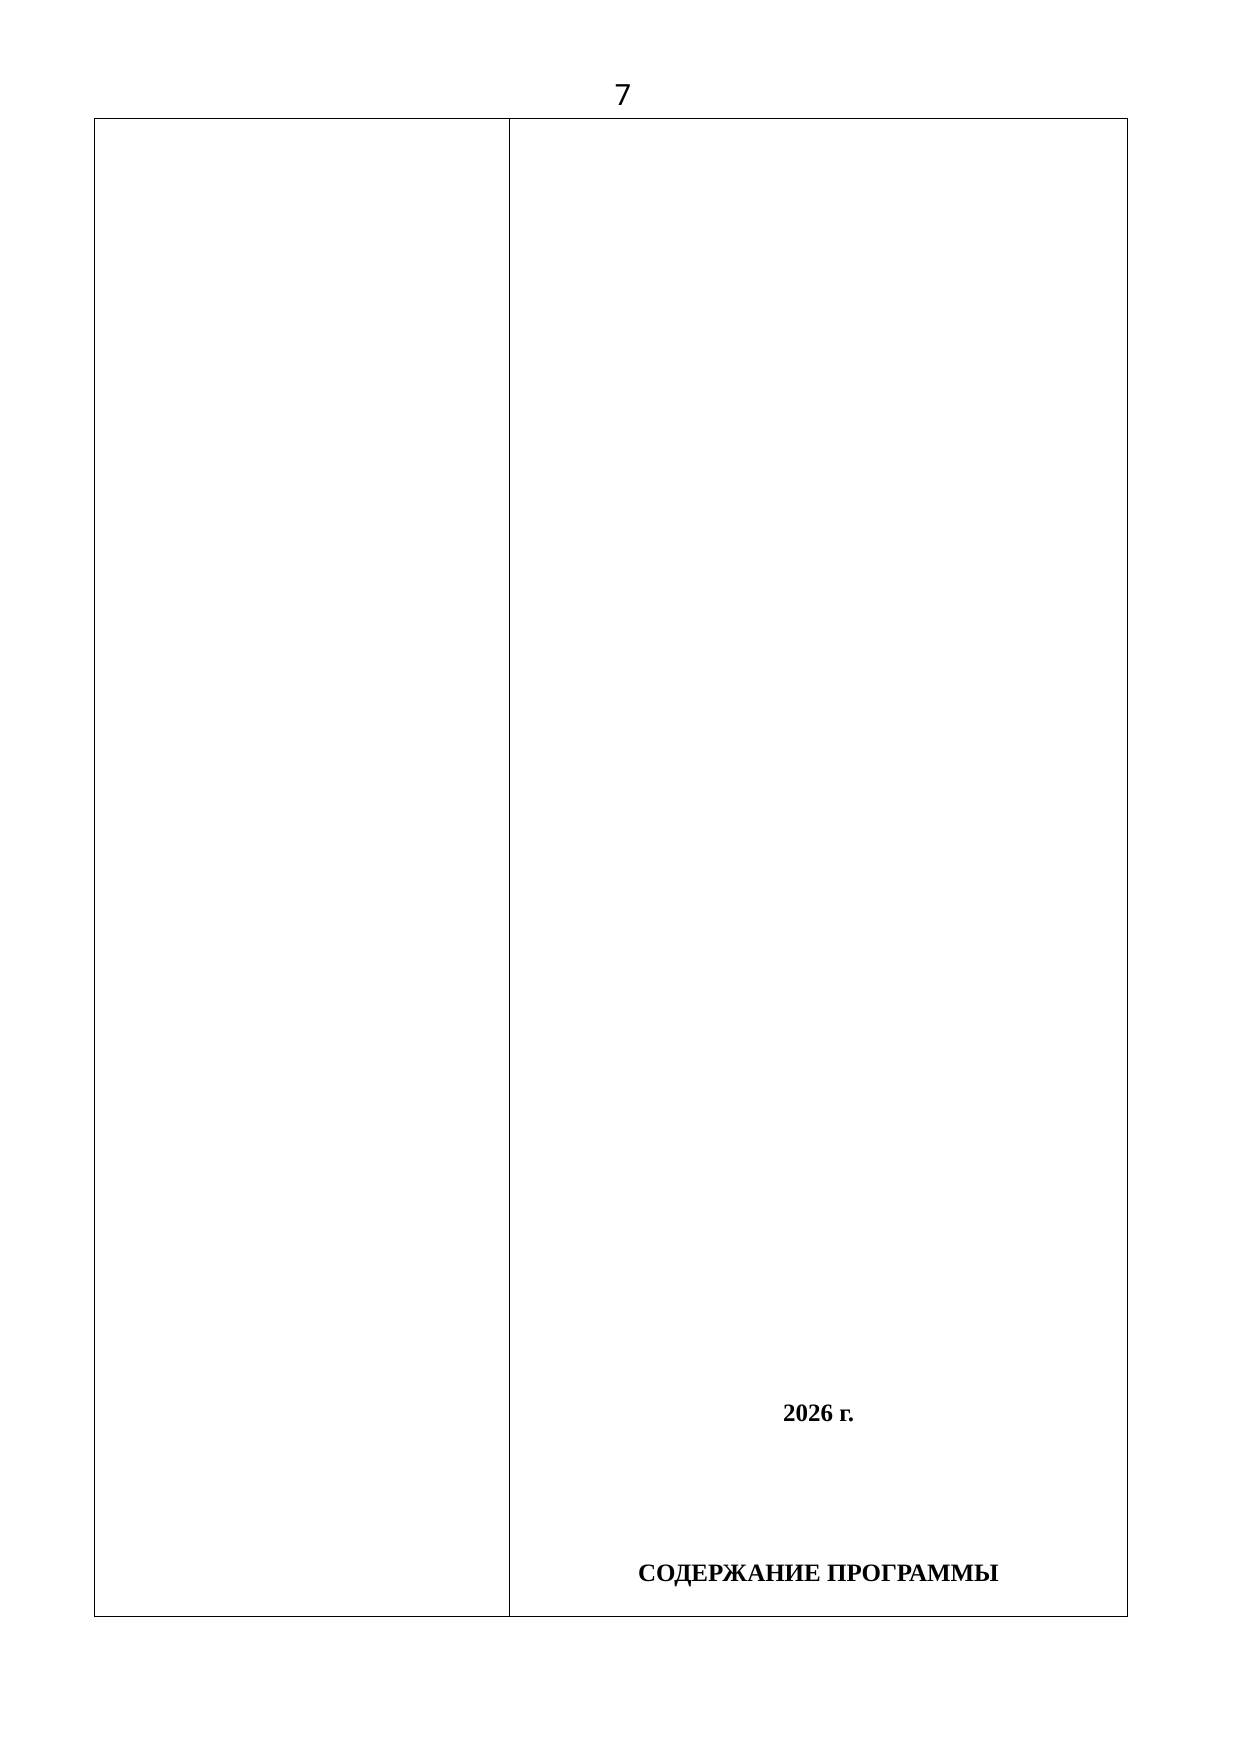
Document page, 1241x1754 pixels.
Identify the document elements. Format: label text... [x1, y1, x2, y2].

table_cell Понятие булевой функции. Способы задания ДНФ, КНФ. СДНФ.СКНФ Операция двПриложение 1 .1 к ОП по специальности 09.02.11 Разработка и управление программным обеспечением Рабочая программа дисциплины «ОП.01 Математический аппарат в отрасли информационных технологий» 2026 г. СОДЕРЖАНИЕ ПРОГРАММЫ 1. ОБЩАЯ ХАРАКТЕРИСТИКАОшибка: источник перекрёстной ссылки не найден…….. ..---.. 2222 1.1. Цель и место дисциплины в структуре образовательной программыОшибка: источник перекрёстной ссылки не найден…... 1.2. Планируемые результаты освоения дисциплиныОшибка: источник перекрёстной ссылки не найден.. 2. СТРУКТУРА И СОДЕРЖАНИЕ ДИСЦИПЛИНЫОшибка: источник перекрёстной ссылки не найден……. 2.1. Трудоемкость освоения дисциплиныОшибка: источник перекрёстной ссылки не найден.. 2.2. Содержание дисциплиныОшибка: источник перекрёстной ссылки не найден 3. УСЛОВИЯ РЕАЛИЗАЦИИ ДИСЦИПЛИНЫОшибка: источник перекрёстной ссылки не найден 3.1. Материально-техническое обеспечениеОшибка: источник перекрёстной ссылки не найден 3.2. Учебно-методическое обеспечениеОшибка: источник перекрёстной ссылки не найден 4. КОНТРОЛЬ И ОЦЕНКА РЕЗУЛЬТАТОВ ОСВОЕНИЯ ДИСЦИПЛИНЫОшибка: источник перекрёстной ссылки не найденоичного сложения и её свойства. Полином Жегалкина/ Основные классы функций. Полнота множества. Теорема Поста [510, 119, 1127, 1616]
